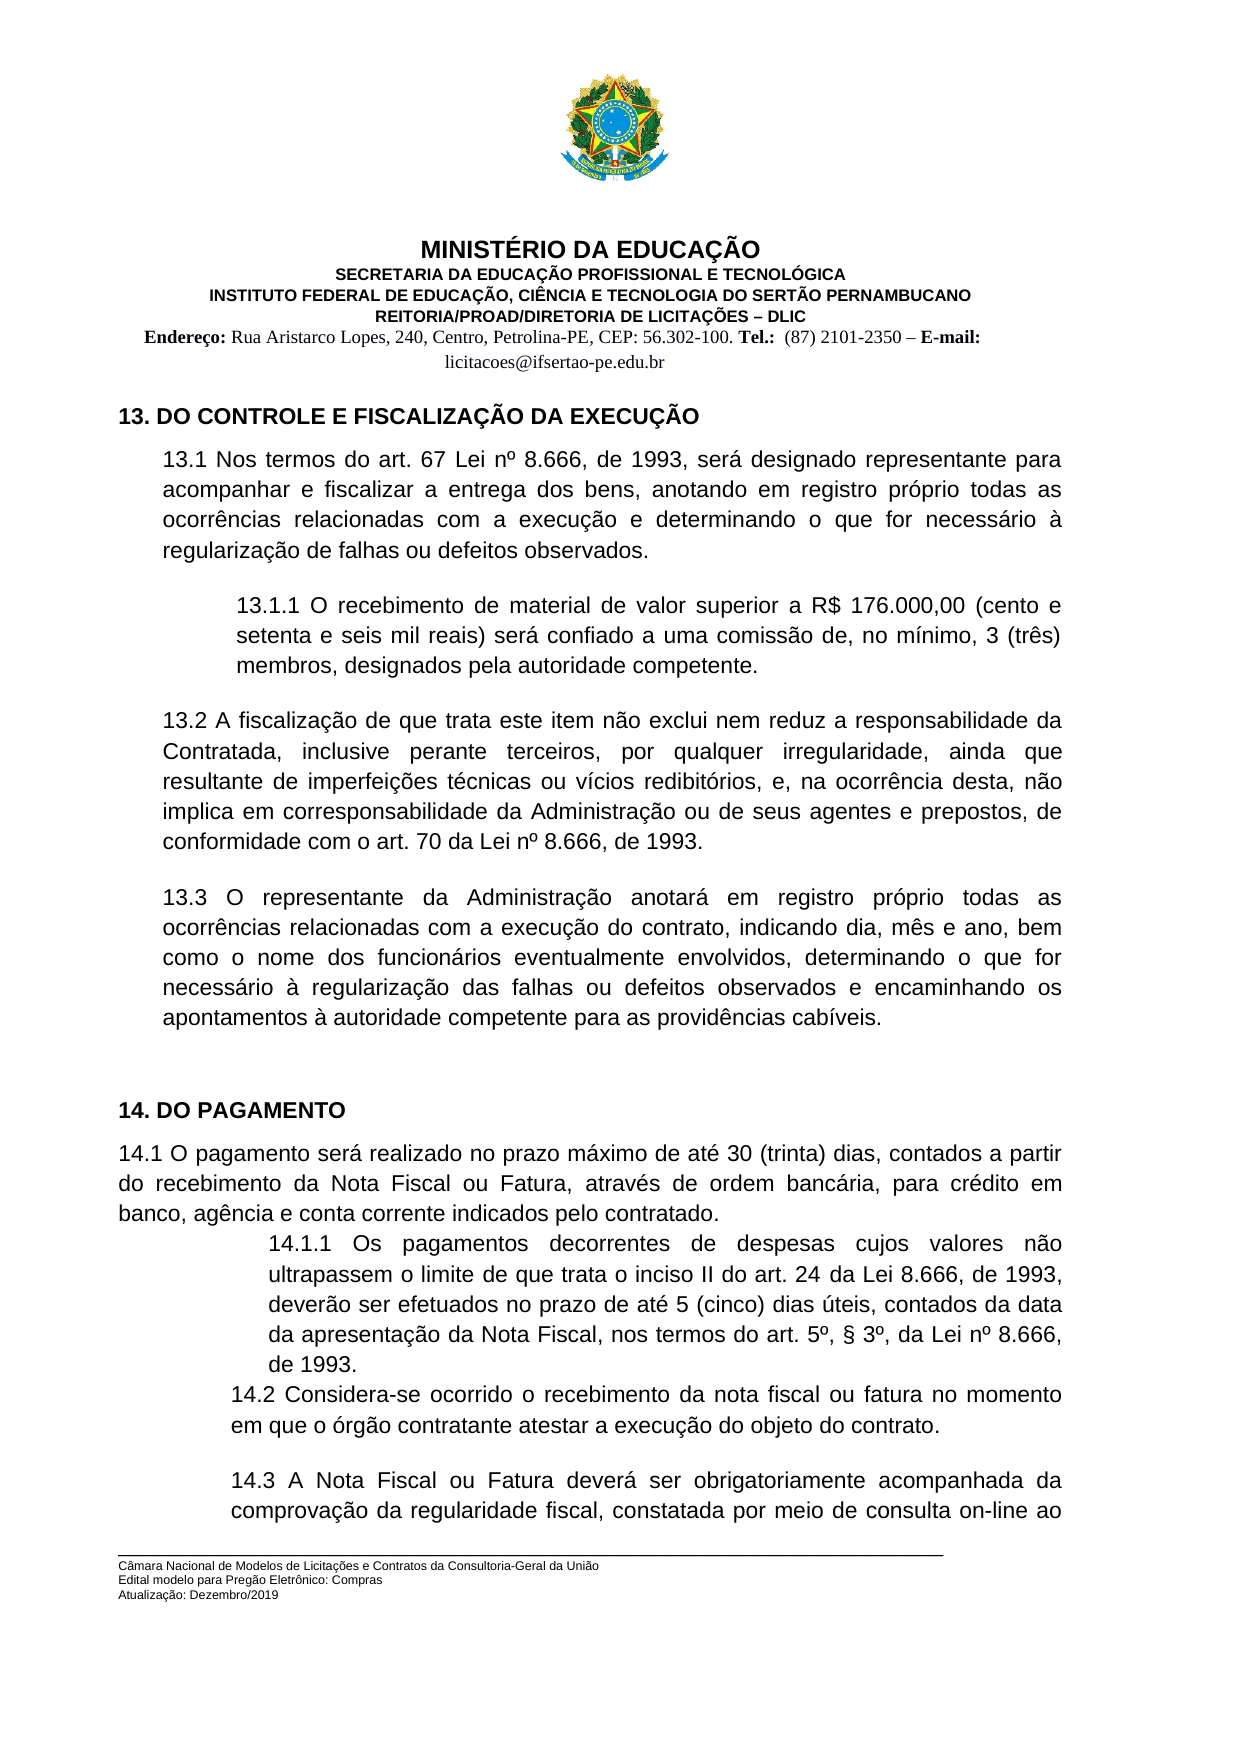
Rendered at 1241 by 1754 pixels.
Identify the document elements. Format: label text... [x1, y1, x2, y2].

list 13.1.1 O recebimento de material de valor superior a R$ 176.000,00 (cento e setenta e seis mil reais) será confiado a uma comissão de, no mínimo, 3 (três) membros, designados pela autoridade competente. [236, 592, 1063, 679]
list 14.1.1 Os pagamentos decorrentes de despesas cujos valores não ultrapassem o limite de que trata o inciso II do art. 24 da Lei 8.666, de 1993, deverão ser efetuados no prazo de até 5 (cinco) dias úteis, contados da data da apresentação da Nota Fiscal, nos termos do art. 5º, § 3º, da Lei nº 8.666, de 1993. [231, 1230, 1063, 1378]
list 14.3 A Nota Fiscal ou Fatura deverá ser obrigatoriamente acompanhada da comprovação da regularidade fiscal, constatada por meio de consulta on-line ao [193, 1467, 1063, 1523]
list 14.1 O pagamento será realizado no prazo máximo de até 30 (trinta) dias, contados a partir do recebimento da Nota Fiscal ou Fatura, através de ordem bancária, para crédito em banco, agência e conta corrente indicados pelo contratado. [118, 1140, 1063, 1227]
list 14.2 Considera-se ocorrido o recebimento da nota fiscal ou fatura no momento em que o órgão contratante atestar a execução do objeto do contrato. [193, 1381, 1063, 1438]
list 13.2 A fiscalização de que trata este item não exclui nem reduz a responsabilidade da Contratada, inclusive perante terceiros, por qualquer irregularidade, ainda que resultante de imperfeições técnicas ou vícios redibitórios, e, na ocorrência desta, não implica em corresponsabilidade da Administração ou de seus agentes e prepostos, de conformidade com o art. 70 da Lei nº 8.666, de 1993. [162, 707, 1063, 855]
list 13.3 O representante da Administração anotará em registro próprio todas as ocorrências relacionadas com a execução do contrato, indicando dia, mês e ano, bem como o nome dos funcionários eventualmente envolvidos, determinando o que for necessário à regularização das falhas ou defeitos observados e encaminhando os apontamentos à autoridade competente para as providências cabíveis. [162, 883, 1063, 1031]
list 13. DO CONTROLE E FISCALIZAÇÃO DA EXECUÇÃO [118, 403, 1063, 430]
list 14. DO PAGAMENTO [118, 1097, 1063, 1123]
picture [560, 74, 669, 181]
list 13.1 Nos termos do art. 67 Lei nº 8.666, de 1993, será designado representante para acompanhar e fiscalizar a entrega dos bens, anotando em registro próprio todas as ocorrências relacionadas com a execução e determinando o que for necessário à regularização de falhas ou defeitos observados. [162, 446, 1063, 563]
